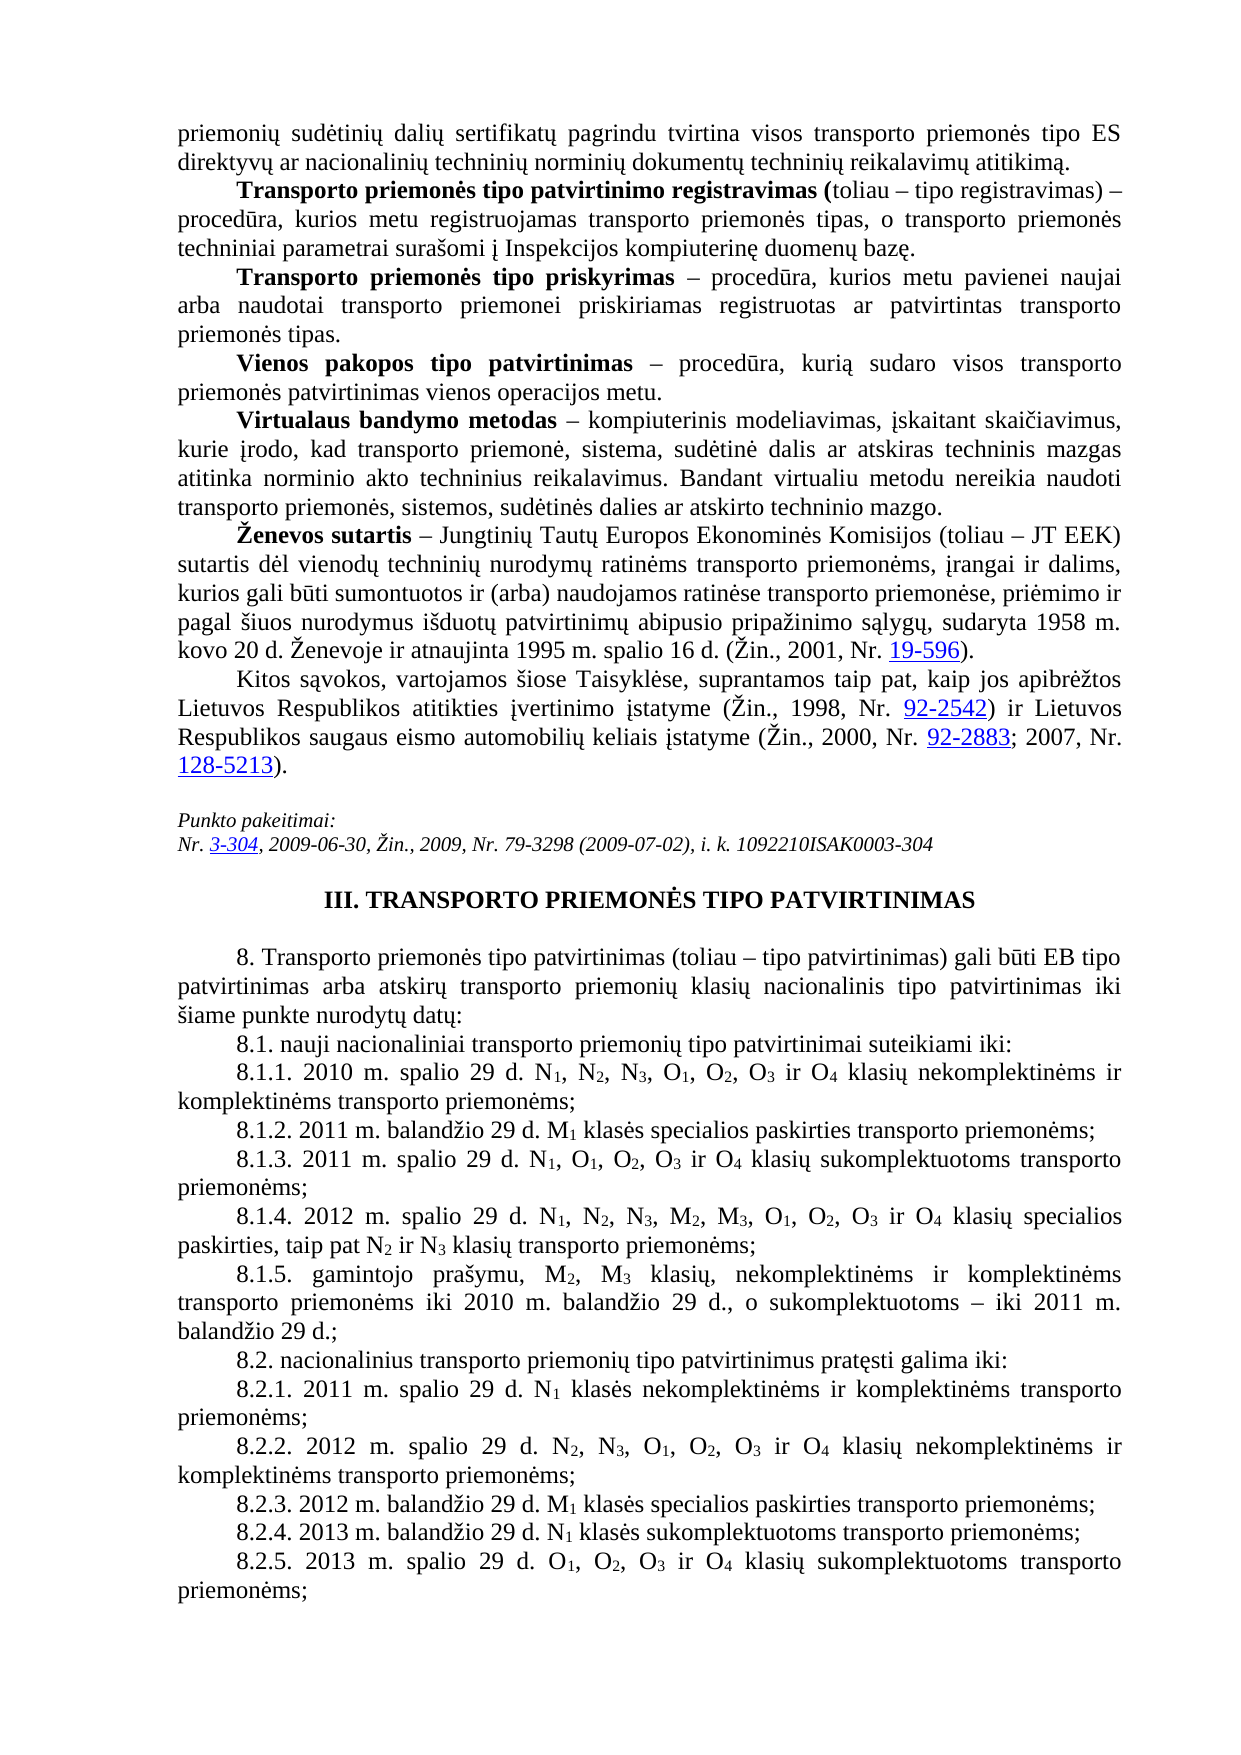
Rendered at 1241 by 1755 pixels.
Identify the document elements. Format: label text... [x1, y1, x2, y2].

text 8.2.3. 2012 m. balandžio 29 d. M1 klasės specialios paskirties transporto priemonėms; [177, 1489, 1122, 1517]
text 8.2. nacionalinius transporto priemonių tipo patvirtinimus pratęsti galima iki: [177, 1345, 1122, 1374]
text Kitos sąvokos, vartojamos šiose Taisyklėse, suprantamos taip pat, kaip jos apibrėžtos Lietuvos Respublikos atitikties įvertinimo įstatyme (Žin., 1998, Nr. 92-2542) ir Lietuvos Respublikos saugaus eismo automobilių keliais įstatyme (Žin., 2000, Nr. 92-2883; 2007, Nr. 128-5213). [177, 664, 1122, 779]
text Ženevos sutartis – Jungtinių Tautų Europos Ekonominės Komisijos (toliau – JT EEK) sutartis dėl vienodų techninių nurodymų ratinėms transporto priemonėms, įrangai ir dalims, kurios gali būti sumontuotos ir (arba) naudojamos ratinėse transporto priemonėse, priėmimo ir pagal šiuos nurodymus išduotų patvirtinimų abipusio pripažinimo sąlygų, sudaryta 1958 m. kovo 20 d. Ženevoje ir atnaujinta 1995 m. spalio 16 d. (Žin., 2001, Nr. 19-596). [177, 521, 1122, 664]
text 8.1.1. 2010 m. spalio 29 d. N1, N2, N3, O1, O2, O3 ir O4 klasių nekomplektinėms ir komplektinėms transporto priemonėms; [177, 1057, 1122, 1115]
text 8.1.4. 2012 m. spalio 29 d. N1, N2, N3, M2, M3, O1, O2, O3 ir O4 klasių specialios paskirties, taip pat N2 ir N3 klasių transporto priemonėms; [177, 1201, 1122, 1259]
text III. TRANSPORTO PRIEMONĖS TIPO PATVIRTINIMAS [177, 885, 1122, 914]
text Transporto priemonės tipo patvirtinimo registravimas (toliau – tipo registravimas) – procedūra, kurios metu registruojamas transporto priemonės tipas, o transporto priemonės techniniai parametrai surašomi į Inspekcijos kompiuterinę duomenų bazę. [177, 176, 1122, 262]
text 8.2.5. 2013 m. spalio 29 d. O1, O2, O3 ir O4 klasių sukomplektuotoms transporto priemonėms; [177, 1546, 1122, 1604]
text 8.2.2. 2012 m. spalio 29 d. N2, N3, O1, O2, O3 ir O4 klasių nekomplektinėms ir komplektinėms transporto priemonėms; [177, 1431, 1122, 1489]
text 8.2.4. 2013 m. balandžio 29 d. N1 klasės sukomplektuotoms transporto priemonėms; [177, 1517, 1122, 1546]
text Punkto pakeitimai: [177, 808, 1122, 832]
text 8.1.2. 2011 m. balandžio 29 d. M1 klasės specialios paskirties transporto priemonėms; [177, 1115, 1122, 1144]
text 8.1. nauji nacionaliniai transporto priemonių tipo patvirtinimai suteikiami iki: [177, 1029, 1122, 1057]
text Nr. 3-304, 2009-06-30, Žin., 2009, Nr. 79-3298 (2009-07-02), i. k. 1092210ISAK0003-304 [177, 832, 1122, 856]
text Virtualaus bandymo metodas – kompiuterinis modeliavimas, įskaitant skaičiavimus, kurie įrodo, kad transporto priemonė, sistema, sudėtinė dalis ar atskiras techninis mazgas atitinka norminio akto techninius reikalavimus. Bandant virtualiu metodu nereikia naudoti transporto priemonės, sistemos, sudėtinės dalies ar atskirto techninio mazgo. [177, 406, 1122, 521]
text priemonių sudėtinių dalių sertifikatų pagrindu tvirtina visos transporto priemonės tipo ES direktyvų ar nacionalinių techninių norminių dokumentų techninių reikalavimų atitikimą. [177, 118, 1122, 176]
text 8. Transporto priemonės tipo patvirtinimas (toliau – tipo patvirtinimas) gali būti EB tipo patvirtinimas arba atskirų transporto priemonių klasių nacionalinis tipo patvirtinimas iki šiame punkte nurodytų datų: [177, 942, 1122, 1029]
text 8.1.3. 2011 m. spalio 29 d. N1, O1, O2, O3 ir O4 klasių sukomplektuotoms transporto priemonėms; [177, 1144, 1122, 1201]
text 8.1.5. gamintojo prašymu, M2, M3 klasių, nekomplektinėms ir komplektinėms transporto priemonėms iki 2010 m. balandžio 29 d., o sukomplektuotoms – iki 2011 m. balandžio 29 d.; [177, 1259, 1122, 1345]
text Vienos pakopos tipo patvirtinimas – procedūra, kurią sudaro visos transporto priemonės patvirtinimas vienos operacijos metu. [177, 348, 1122, 406]
text Transporto priemonės tipo priskyrimas – procedūra, kurios metu pavienei naujai arba naudotai transporto priemonei priskiriamas registruotas ar patvirtintas transporto priemonės tipas. [177, 262, 1122, 348]
text 8.2.1. 2011 m. spalio 29 d. N1 klasės nekomplektinėms ir komplektinėms transporto priemonėms; [177, 1374, 1122, 1431]
